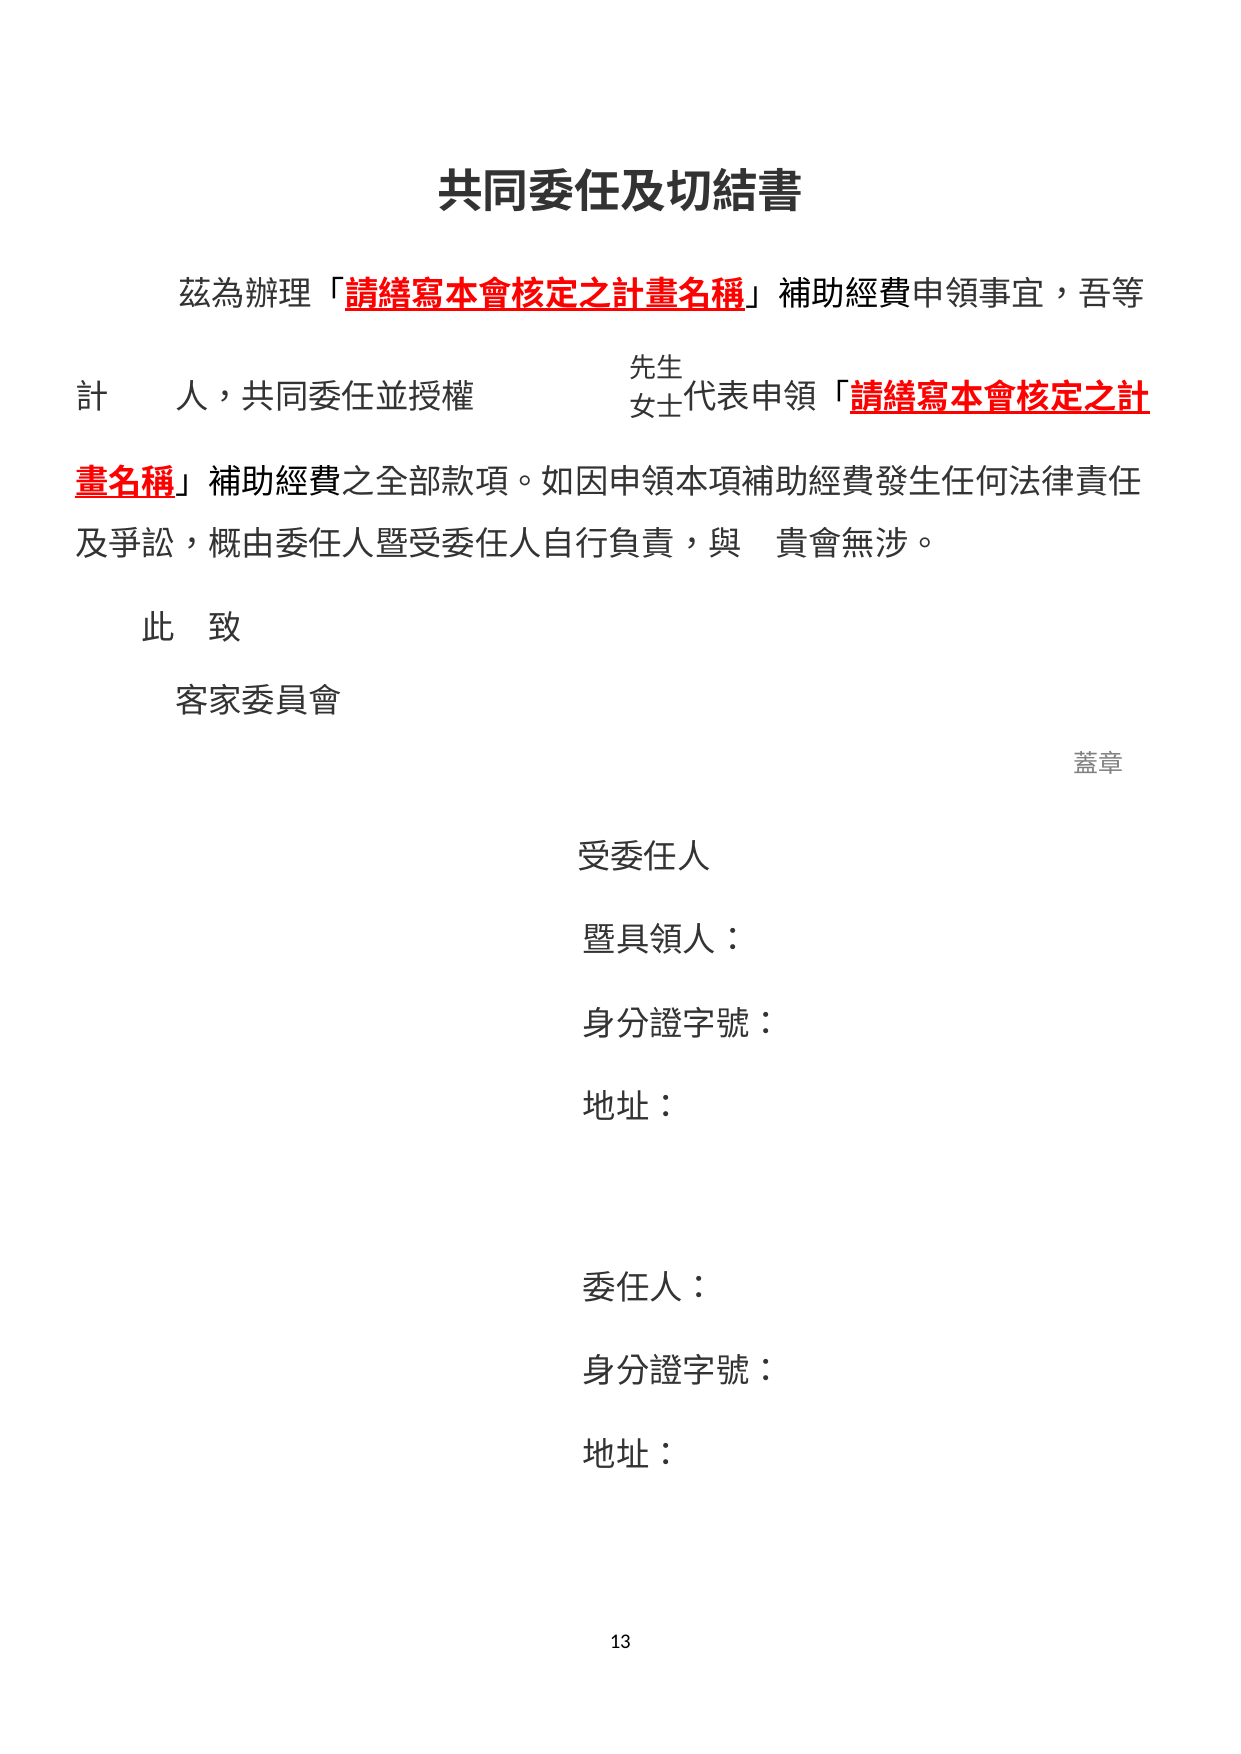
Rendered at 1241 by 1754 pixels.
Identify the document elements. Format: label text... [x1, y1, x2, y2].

text 委任人： [125, 1243, 1165, 1306]
text 茲為辦理「請繕寫本會核定之計畫名稱」補助經費申領事宜，吾等計 人，共同委任並授權 先生女士代表申領「請繕寫本會核定之計畫名稱」補助經費之全部款項。如因申領本項補助經費發生任何法律責任及爭訟，概由委任人暨受委任人自行負責，與 貴會無涉。 [75, 250, 1165, 562]
text 此 致 [75, 583, 1165, 646]
text 共同委任及切結書 [75, 114, 1165, 239]
text 客家委員會 [75, 656, 1165, 718]
text 暨具領人： [125, 896, 1165, 958]
text 受委任人 [119, 812, 1165, 875]
text 身分證字號： [125, 979, 1165, 1041]
table_header 蓋章 [1047, 752, 1149, 782]
text 地址： [125, 1410, 1165, 1473]
text 身分證字號： [125, 1327, 1165, 1389]
text 地址： [125, 1062, 1165, 1125]
